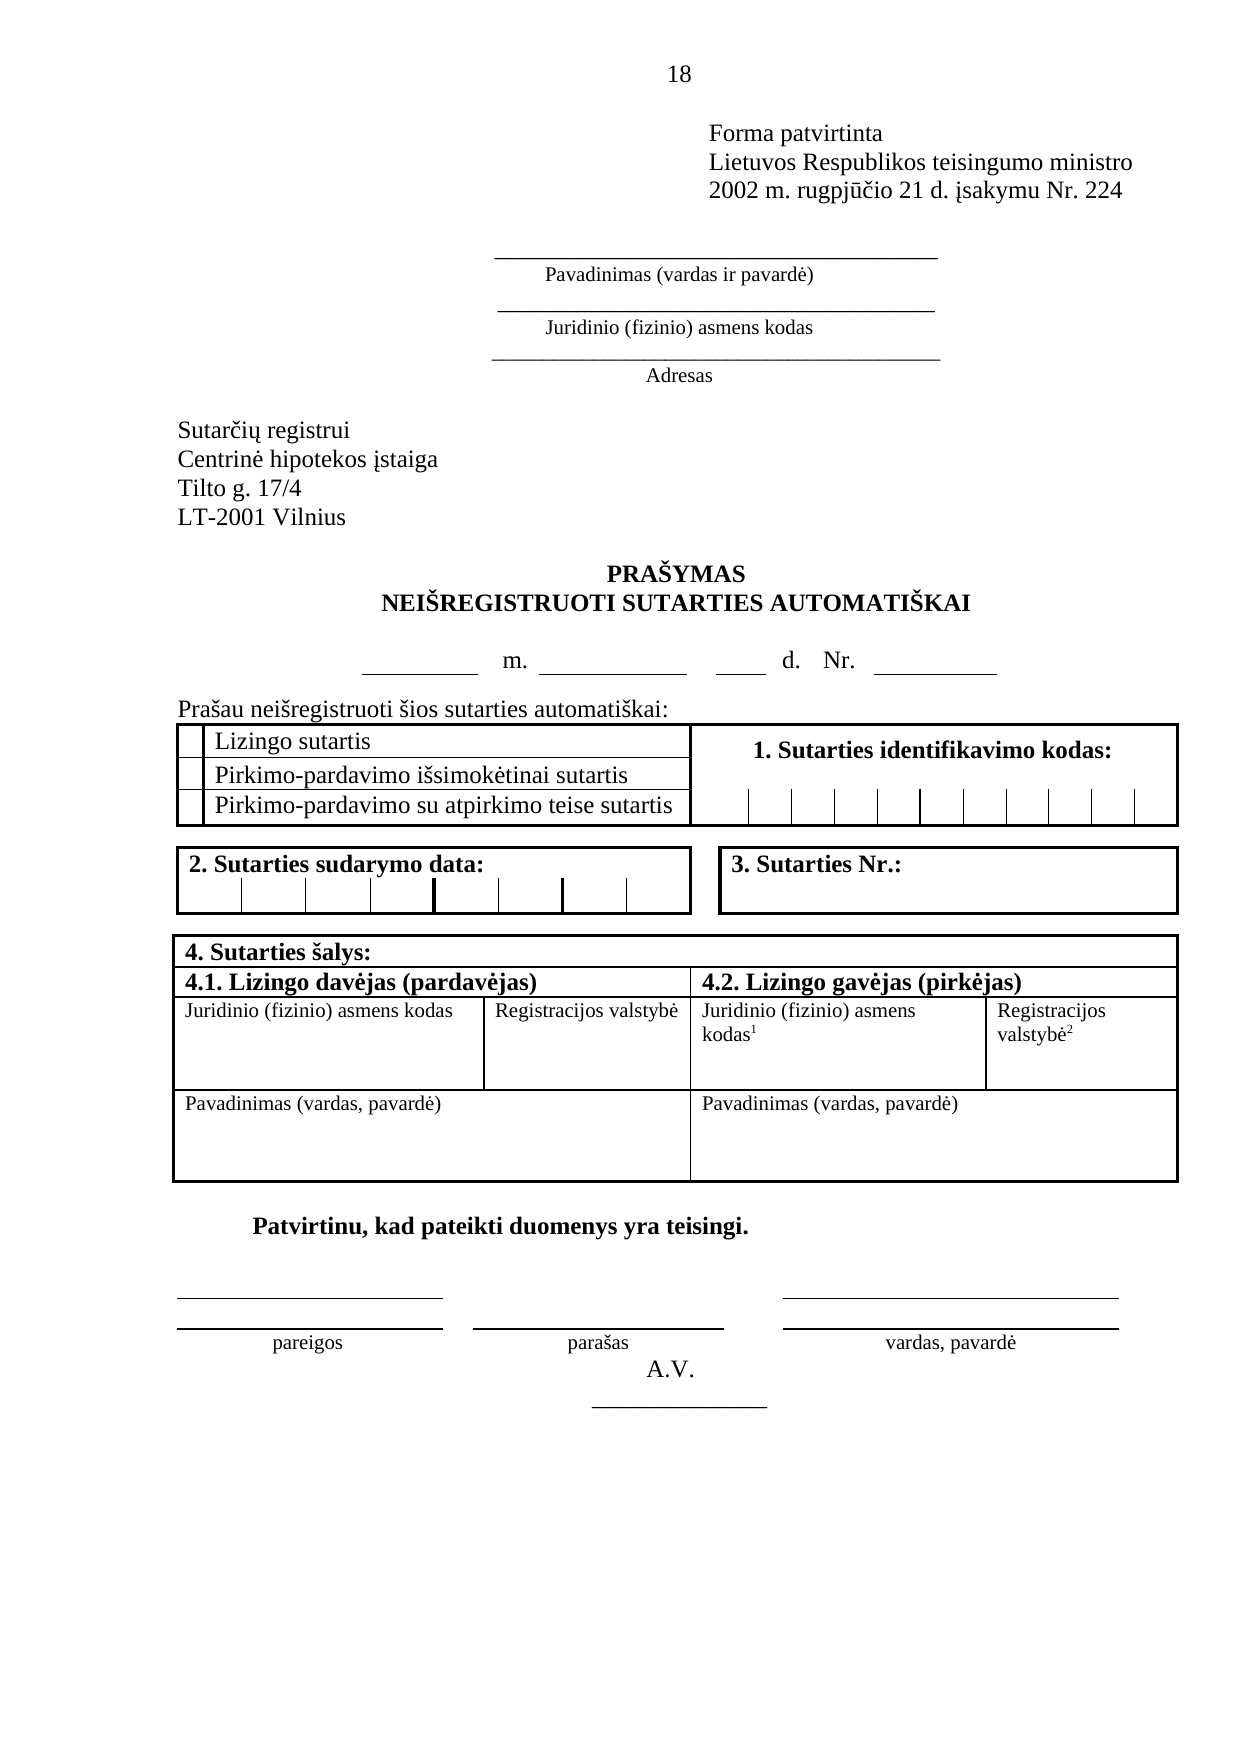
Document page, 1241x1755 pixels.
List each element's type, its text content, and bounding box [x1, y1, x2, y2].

table_cell [179, 758, 202, 788]
table_cell [436, 878, 498, 912]
table_header 2. Sutarties sudarymo data: [179, 849, 689, 878]
table_header [783, 1269, 1119, 1298]
text Pavadinimas (vardas ir pavardė) [177, 262, 1181, 286]
table_cell [835, 789, 877, 823]
table_cell 4.1. Lizingo davėjas (pardavėjas) [175, 968, 690, 996]
text Patvirtinu, kad pateikti duomenys yra teisingi. [177, 1211, 1181, 1240]
table_cell [964, 789, 1006, 823]
table_header [362, 646, 478, 674]
table_cell [443, 1328, 473, 1354]
table_header [874, 646, 997, 674]
text 2002 m. rugpjūčio 21 d. įsakymu Nr. 224 [177, 176, 1181, 204]
table_cell [878, 789, 919, 823]
table_cell [1092, 789, 1134, 823]
text LT-2001 Vilnius [177, 502, 1181, 531]
table_cell parašas [473, 1330, 724, 1354]
table_cell [692, 878, 718, 912]
text Centrinė hipotekos įstaiga [177, 444, 1181, 473]
table_cell [1135, 789, 1176, 823]
table_header [177, 1269, 443, 1298]
table_header [443, 1269, 473, 1298]
table_cell [473, 1298, 724, 1328]
table_cell 4.2. Lizingo gavėjas (pirkėjas) [691, 968, 1176, 996]
table_cell Juridinio (fizinio) asmens kodas1 [691, 998, 985, 1046]
table_cell [443, 1298, 473, 1328]
table_header [539, 646, 687, 674]
table_header 3. Sutarties Nr.: [722, 849, 1176, 878]
table_header [692, 846, 718, 878]
table_cell Registracijos valstybė [485, 998, 690, 1046]
table_cell [306, 878, 370, 912]
table_cell Registracijos valstybė2 [987, 998, 1176, 1046]
table_header Lizingo sutartis [205, 726, 689, 757]
table_cell [987, 1046, 1176, 1089]
text Prašau neišregistruoti šios sutarties automatiškai: [177, 694, 1181, 723]
table_header [179, 726, 202, 757]
text Juridinio (fizinio) asmens kodas [177, 315, 1181, 339]
table_cell [1007, 789, 1048, 823]
table_cell [175, 1115, 690, 1179]
table_cell Pirkimo-pardavimo su atpirkimo teise sutartis [205, 790, 689, 823]
table_cell [724, 1328, 783, 1354]
table_cell [691, 1115, 1176, 1179]
table_cell [792, 789, 834, 823]
table_cell [564, 878, 626, 912]
table_cell [175, 1046, 483, 1089]
table_cell [371, 878, 432, 912]
table_cell [749, 789, 791, 823]
table_header 4. Sutarties šalys: [175, 937, 691, 966]
text Adresas [177, 363, 1181, 387]
table_cell [179, 790, 202, 823]
table_cell [627, 878, 689, 912]
table_cell [242, 878, 305, 912]
text Forma patvirtinta [709, 118, 1181, 147]
table_header 1. Sutarties identifikavimo kodas: [692, 726, 1176, 788]
table_cell vardas, pavardė [783, 1330, 1119, 1354]
table_cell [1049, 789, 1091, 823]
table_cell [783, 1299, 1119, 1328]
table_cell pareigos [177, 1330, 443, 1354]
table_cell [692, 789, 748, 823]
table_header [724, 1269, 783, 1298]
table_cell Juridinio (fizinio) asmens kodas [175, 998, 483, 1046]
table_cell [921, 789, 963, 823]
table_header Nr. [812, 646, 873, 674]
table_header [687, 646, 716, 674]
table_header [473, 1269, 724, 1298]
text NEIŠREGISTRUOTI SUTARTIES AUTOMATIŠKAI [177, 588, 1181, 617]
table_cell Pavadinimas (vardas, pavardė) [175, 1091, 690, 1115]
text Sutarčių registrui [177, 416, 1181, 444]
table_cell [499, 878, 561, 912]
text A.V. [177, 1354, 1181, 1382]
table_cell Pirkimo-pardavimo išsimokėtinai sutartis [205, 758, 689, 788]
table_cell [722, 878, 1176, 912]
table_header d. [766, 646, 812, 674]
text Lietuvos Respublikos teisingumo ministro [177, 147, 1181, 176]
table_cell [691, 1046, 985, 1089]
table_header [716, 646, 766, 674]
table_cell Pavadinimas (vardas, pavardė) [691, 1091, 1176, 1115]
table_cell [179, 878, 241, 912]
text Tilto g. 17/4 [177, 473, 1181, 502]
text PRAŠYMAS [177, 559, 1181, 588]
table_header [691, 937, 1176, 966]
table_cell [724, 1298, 783, 1328]
table_cell [177, 1299, 443, 1328]
table_cell [485, 1046, 690, 1089]
table_header m. [478, 646, 539, 674]
text ______________ [177, 1382, 1181, 1411]
